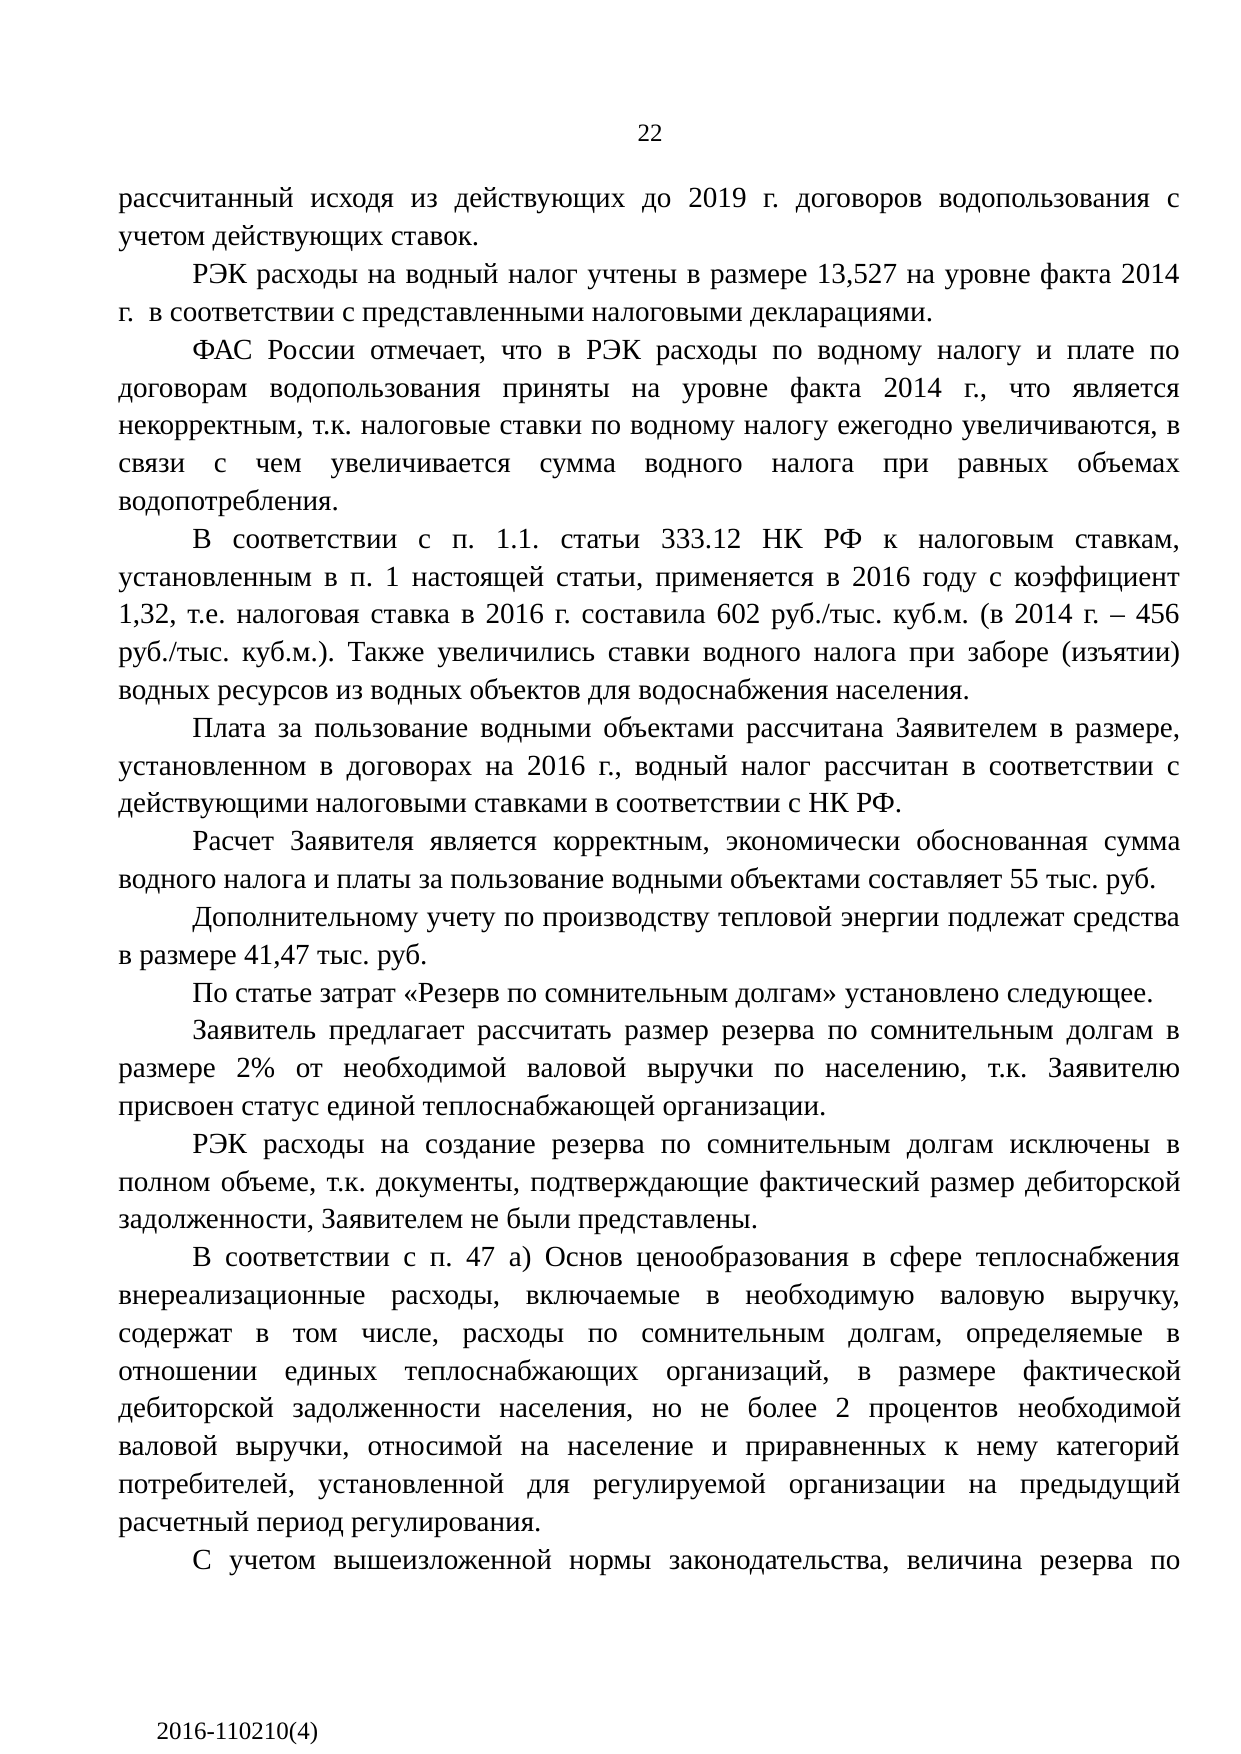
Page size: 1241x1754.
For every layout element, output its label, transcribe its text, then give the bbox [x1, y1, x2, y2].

text Заявитель предлагает рассчитать размер резерва по сомнительным долгам в размере 2% от необходимой валовой выручки по населению, т.к. Заявителю присвоен статус единой теплоснабжающей организации. [118, 1008, 1181, 1122]
text В соответствии с п. 1.1. статьи 333.12 НК РФ к налоговым ставкам, установленным в п. 1 настоящей статьи, применяется в 2016 году с коэффициент 1,32, т.е. налоговая ставка в 2016 г. составила 602 руб./тыс. куб.м. (в 2014 г. – 456 руб./тыс. куб.м.). Также увеличились ставки водного налога при заборе (изъятии) водных ресурсов из водных объектов для водоснабжения населения. [118, 517, 1181, 706]
text ФАС России отмечает, что в РЭК расходы по водному налогу и плате по договорам водопользования приняты на уровне факта 2014 г., что является некорректным, т.к. налоговые ставки по водному налогу ежегодно увеличиваются, в связи с чем увеличивается сумма водного налога при равных объемах водопотребления. [118, 328, 1181, 517]
text РЭК расходы на создание резерва по сомнительным долгам исключены в полном объеме, т.к. документы, подтверждающие фактический размер дебиторской задолженности, Заявителем не были представлены. [118, 1122, 1181, 1235]
text По статье затрат «Резерв по сомнительным долгам» установлено следующее. [118, 970, 1181, 1008]
text РЭК расходы на водный налог учтены в размере 13,527 на уровне факта 2014 г. в соответствии с представленными налоговыми декларациями. [118, 252, 1181, 328]
text рассчитанный исходя из действующих до 2019 г. договоров водопользования с учетом действующих ставок. [118, 176, 1181, 252]
text С учетом вышеизложенной нормы законодательства, величина резерва по [118, 1538, 1181, 1575]
text Дополнительному учету по производству тепловой энергии подлежат средства в размере 41,47 тыс. руб. [118, 895, 1181, 970]
text В соответствии с п. 47 а) Основ ценообразования в сфере теплоснабжения внереализационные расходы, включаемые в необходимую валовую выручку, содержат в том числе, расходы по сомнительным долгам, определяемые в отношении единых теплоснабжающих организаций, в размере фактической дебиторской задолженности населения, но не более 2 процентов необходимой валовой выручки, относимой на население и приравненных к нему категорий потребителей, установленной для регулируемой организации на предыдущий расчетный период регулирования. [118, 1235, 1181, 1538]
text Плата за пользование водными объектами рассчитана Заявителем в размере, установленном в договорах на 2016 г., водный налог рассчитан в соответствии с действующими налоговыми ставками в соответствии с НК РФ. [118, 706, 1181, 819]
text Расчет Заявителя является корректным, экономически обоснованная сумма водного налога и платы за пользование водными объектами составляет 55 тыс. руб. [118, 819, 1181, 895]
